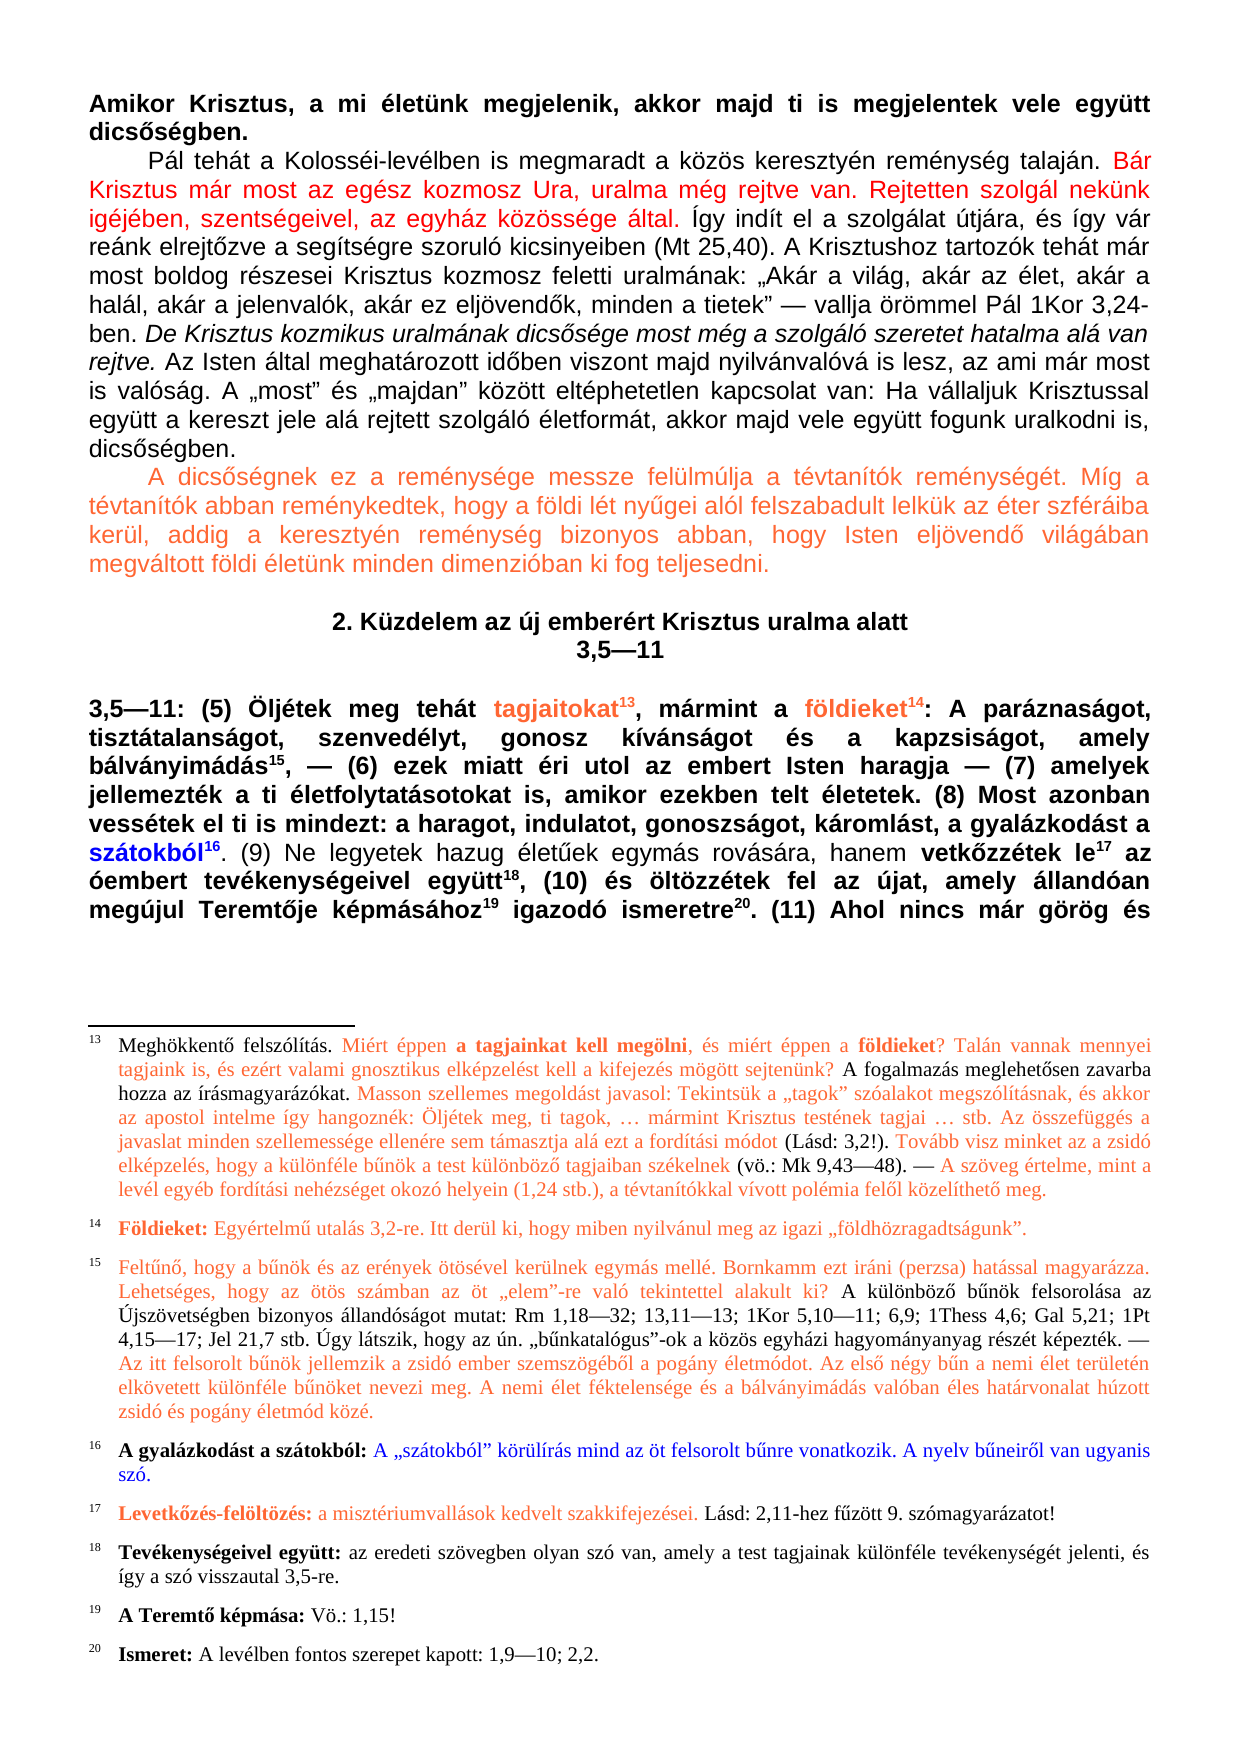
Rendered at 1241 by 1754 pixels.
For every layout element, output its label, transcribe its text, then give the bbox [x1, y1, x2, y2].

text 2. Küzdelem az új emberért Krisztus uralma alatt 3,5―11 [88, 607, 1152, 664]
text 3,5―11: (5) Öljétek meg tehát tagjaitokat, mármint a földieket: A paráznaságot, tisztátalanságot, szenvedélyt, gonosz kívánságot és a kapzsiságot, amely bálványimádás, — (6) ezek miatt éri utol az embert Isten haragja — (7) amelyek jellemezték a ti életfolytatásotokat is, amikor ezekben telt életetek. (8) Most azonban vessétek el ti is mindezt: a haragot, indulatot, gonoszságot, káromlást, a gyalázkodást a szátokból. (9) Ne legyetek hazug életűek egymás rovására, hanem vetkőzzétek le az óembert tevékenységeivel együtt, (10) és öltözzétek fel az újat, amely állandóan megújul Teremtője képmásához igazodó ismeretre. (11) Ahol nincs már görög és [88, 694, 1152, 924]
text A Teremtő képmása: Vö.: 1,15! [88, 1602, 1152, 1627]
text Földieket: Egyértelmű utalás 3,2-re. Itt derül ki, hogy miben nyilvánul meg az igazi „földhözragadtságunk”. [88, 1216, 1152, 1240]
text Meghökkentő felszólítás. Miért éppen a tagjainkat kell megölni, és miért éppen a földieket? Talán vannak mennyei tagjaink is, és ezért valami gnosztikus elképzelést kell a kifejezés mögött sejtenünk? A fogalmazás meglehetősen zavarba hozza az írásmagyarázókat. Masson szellemes megoldást javasol: Tekintsük a „tagok” szóalakot megszólításnak, és akkor az apostol intelme így hangoznék: Öljétek meg, ti tagok, … mármint Krisztus testének tagjai … stb. Az összefüggés a javaslat minden szellemessége ellenére sem támasztja alá ezt a fordítási módot (Lásd: 3,2!). Tovább visz minket az a zsidó elképzelés, hogy a különféle bűnök a test különböző tagjaiban székelnek (vö.: Mk 9,43―48). ― A szöveg értelme, mint a levél egyéb fordítási nehézséget okozó helyein (1,24 stb.), a tévtanítókkal vívott polémia felől közelíthető meg. [88, 1032, 1152, 1201]
text Levetkőzés-felöltözés: a misztériumvallások kedvelt szakkifejezései. Lásd: 2,11-hez fűzött 9. szómagyarázatot! [88, 1501, 1152, 1525]
text Amikor Krisztus, a mi életünk megjelenik, akkor majd ti is megjelentek vele együtt dicsőségben. [88, 88, 1152, 146]
text Feltűnő, hogy a bűnök és az erények ötösével kerülnek egymás mellé. Bornkamm ezt iráni (perzsa) hatással magyarázza. Lehetséges, hogy az ötös számban az öt „elem”-re való tekintettel alakult ki? A különböző bűnök felsorolása az Újszövetségben bizonyos állandóságot mutat: Rm 1,18―32; 13,11―13; 1Kor 5,10―11; 6,9; 1Thess 4,6; Gal 5,21; 1Pt 4,15―17; Jel 21,7 stb. Úgy látszik, hogy az ún. „bűnkatalógus”-ok a közös egyházi hagyományanyag részét képezték. ― Az itt felsorolt bűnök jellemzik a zsidó ember szemszögéből a pogány életmódot. Az első négy bűn a nemi élet területén elkövetett különféle bűnöket nevezi meg. A nemi élet féktelensége és a bálványimádás valóban éles határvonalat húzott zsidó és pogány életmód közé. [88, 1254, 1152, 1423]
text A dicsőségnek ez a reménysége messze felülmúlja a tévtanítók reménységét. Míg a tévtanítók abban reménykedtek, hogy a földi lét nyűgei alól felszabadult lelkük az éter szféráiba kerül, addig a keresztyén reménység bizonyos abban, hogy Isten eljövendő világában megváltott földi életünk minden dimenzióban ki fog teljesedni. [88, 462, 1152, 577]
text Tevékenységeivel együtt: az eredeti szövegben olyan szó van, amely a test tagjainak különféle tevékenységét jelenti, és így a szó visszautal 3,5-re. [88, 1539, 1152, 1588]
text A gyalázkodást a szátokból: A „szátokból” körülírás mind az öt felsorolt bűnre vonatkozik. A nyelv bűneiről van ugyanis szó. [88, 1438, 1152, 1486]
text Pál tehát a Kolosséi-levélben is megmaradt a közös keresztyén reménység talaján. Bár Krisztus már most az egész kozmosz Ura, uralma még rejtve van. Rejtetten szolgál nekünk igéjében, szentségeivel, az egyház közössége által. Így indít el a szolgálat útjára, és így vár reánk elrejtőzve a segítségre szoruló kicsinyeiben (Mt 25,40). A Krisztushoz tartozók tehát már most boldog részesei Krisztus kozmosz feletti uralmának: „Akár a világ, akár az élet, akár a halál, akár a jelenvalók, akár ez eljövendők, minden a tietek” — vallja örömmel Pál 1Kor 3,24-ben. De Krisztus kozmikus uralmának dicsősége most még a szolgáló szeretet hatalma alá van rejtve. Az Isten által meghatározott időben viszont majd nyilvánvalóvá is lesz, az ami már most is valóság. A „most” és „majdan” között eltéphetetlen kapcsolat van: Ha vállaljuk Krisztussal együtt a kereszt jele alá rejtett szolgáló életformát, akkor majd vele együtt fogunk uralkodni is, dicsőségben. [88, 146, 1152, 462]
text Ismeret: A levélben fontos szerepet kapott: 1,9―10; 2,2. [88, 1641, 1152, 1665]
